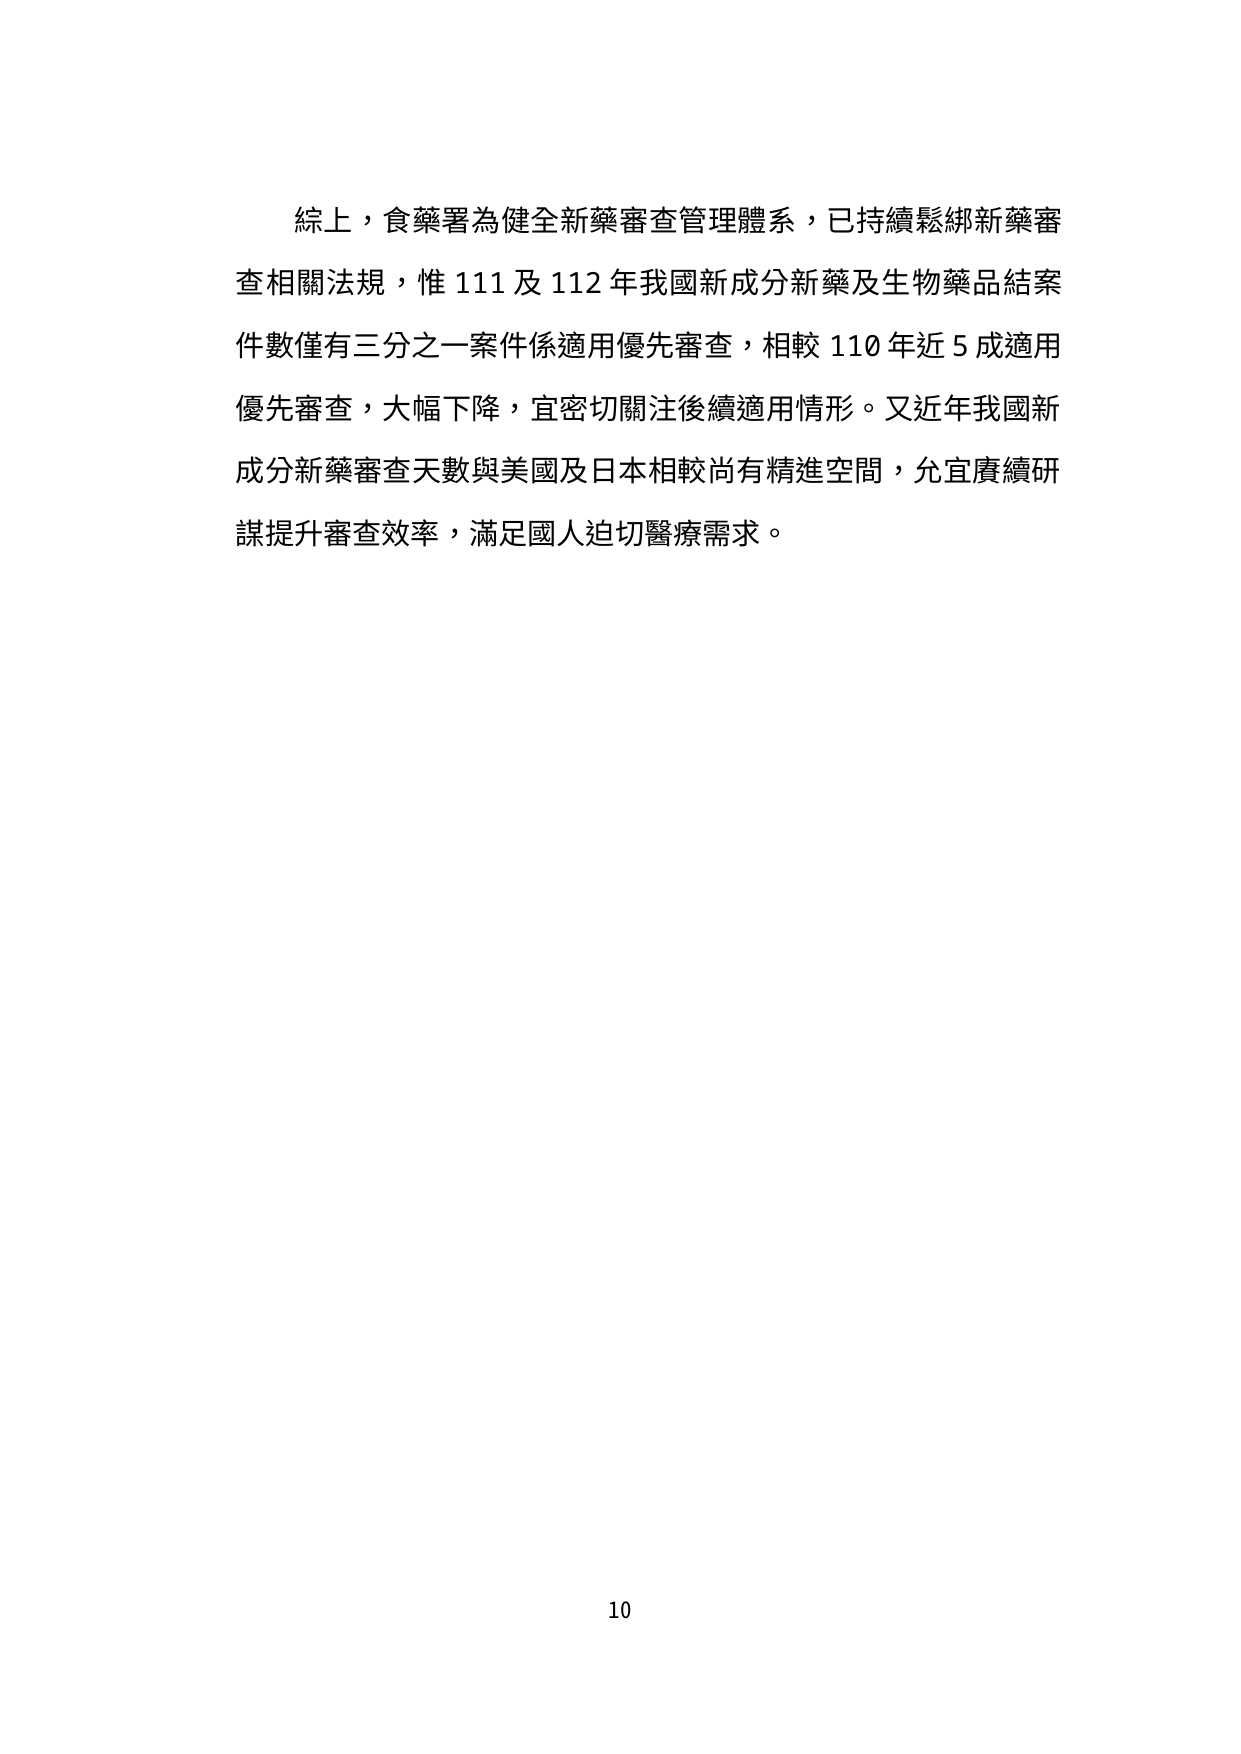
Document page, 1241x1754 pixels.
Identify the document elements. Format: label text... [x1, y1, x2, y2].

text 綜上，食藥署為健全新藥審查管理體系，已持續鬆綁新藥審查相關法規，惟111及112年我國新成分新藥及生物藥品結案件數僅有三分之一案件係適用優先審查，相較110年近5成適用優先審查，大幅下降，宜密切關注後續適用情形。又近年我國新成分新藥審查天數與美國及日本相較尚有精進空間，允宜賡續研謀提升審查效率，滿足國人迫切醫療需求。 [236, 177, 1063, 552]
